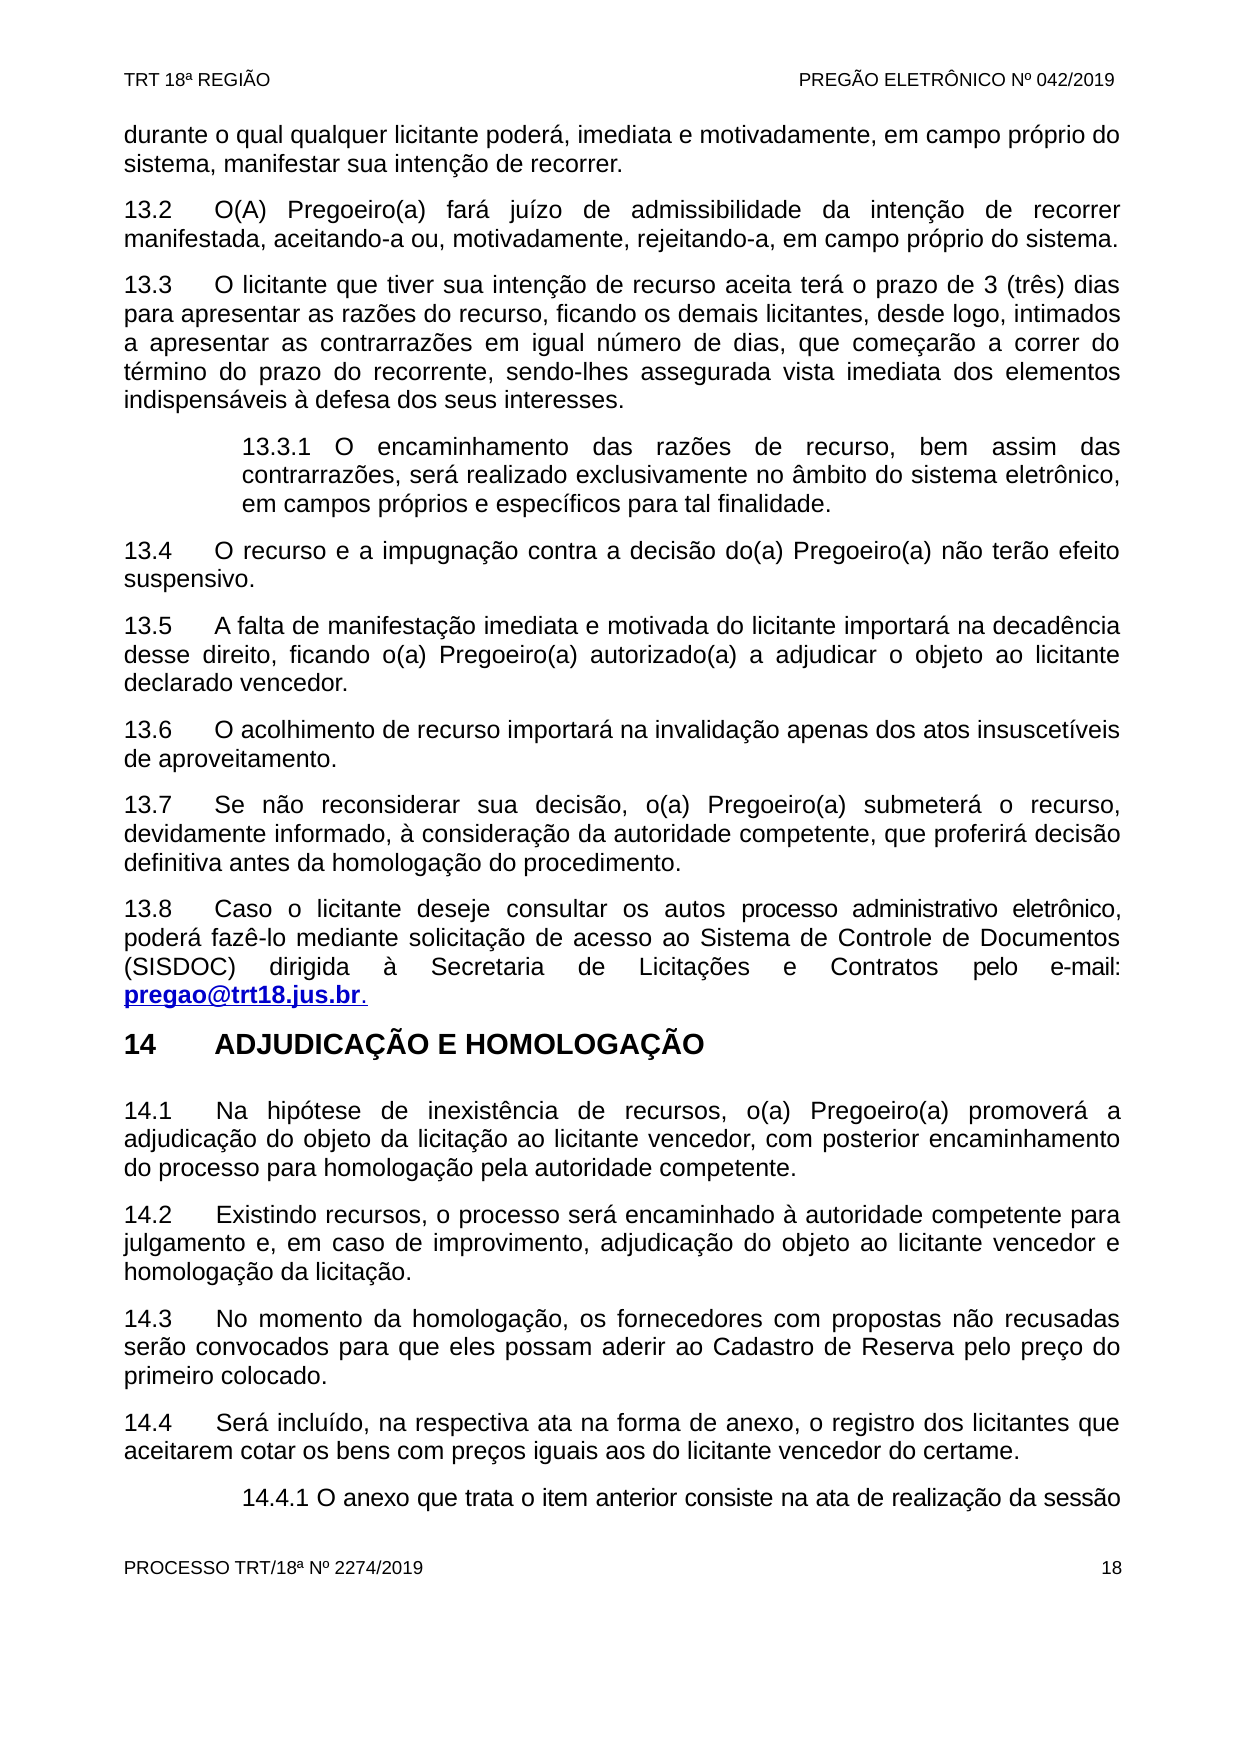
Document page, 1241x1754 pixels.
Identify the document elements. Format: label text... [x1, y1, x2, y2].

text 14.2 Existindo recursos, o processo será encaminhado à autoridade competente para julgamento e, em caso de improvimento, adjudicação do objeto ao licitante vencedor e homologação da licitação. [123, 1200, 1122, 1286]
text 13.8 Caso o licitante deseje consultar os autos processo administrativo eletrônico, poderá fazê-lo mediante solicitação de acesso ao Sistema de Controle de Documentos (SISDOC) dirigida à Secretaria de Licitações e Contratos pelo e-mail: pregao@trt18.jus.br. [123, 894, 1122, 1009]
text durante o qual qualquer licitante poderá, imediata e motivadamente, em campo próprio do sistema, manifestar sua intenção de recorrer. [123, 120, 1122, 177]
text 14 ADJUDICAÇÃO E HOMOLOGAÇÃO [123, 1027, 1122, 1060]
text 13.3 O licitante que tiver sua intenção de recurso aceita terá o prazo de 3 (três) dias para apresentar as razões do recurso, ficando os demais licitantes, desde logo, intimados a apresentar as contrarrazões em igual número de dias, que começarão a correr do término do prazo do recorrente, sendo-lhes assegurada vista imediata dos elementos indispensáveis à defesa dos seus interesses. [123, 270, 1122, 414]
text 13.6 O acolhimento de recurso importará na invalidação apenas dos atos insuscetíveis de aproveitamento. [123, 715, 1122, 772]
text 13.2 O(A) Pregoeiro(a) fará juízo de admissibilidade da intenção de recorrer manifestada, aceitando-a ou, motivadamente, rejeitando-a, em campo próprio do sistema. [123, 195, 1122, 253]
text 14.4.1 O anexo que trata o item anterior consiste na ata de realização da sessão [242, 1483, 1122, 1512]
text 13.5 A falta de manifestação imediata e motivada do licitante importará na decadência desse direito, ficando o(a) Pregoeiro(a) autorizado(a) a adjudicar o objeto ao licitante declarado vencedor. [123, 611, 1122, 697]
text 13.4 O recurso e a impugnação contra a decisão do(a) Pregoeiro(a) não terão efeito suspensivo. [123, 536, 1122, 593]
text 14.3 No momento da homologação, os fornecedores com propostas não recusadas serão convocados para que eles possam aderir ao Cadastro de Reserva pelo preço do primeiro colocado. [123, 1304, 1122, 1390]
text 14.1 Na hipótese de inexistência de recursos, o(a) Pregoeiro(a) promoverá a adjudicação do objeto da licitação ao licitante vencedor, com posterior encaminhamento do processo para homologação pela autoridade competente. [123, 1096, 1122, 1182]
text 13.3.1 O encaminhamento das razões de recurso, bem assim das contrarrazões, será realizado exclusivamente no âmbito do sistema eletrônico, em campos próprios e específicos para tal finalidade. [242, 432, 1122, 518]
text 13.7 Se não reconsiderar sua decisão, o(a) Pregoeiro(a) submeterá o recurso, devidamente informado, à consideração da autoridade competente, que proferirá decisão definitiva antes da homologação do procedimento. [123, 790, 1122, 876]
text 14.4 Será incluído, na respectiva ata na forma de anexo, o registro dos licitantes que aceitarem cotar os bens com preços iguais aos do licitante vencedor do certame. [123, 1408, 1122, 1465]
